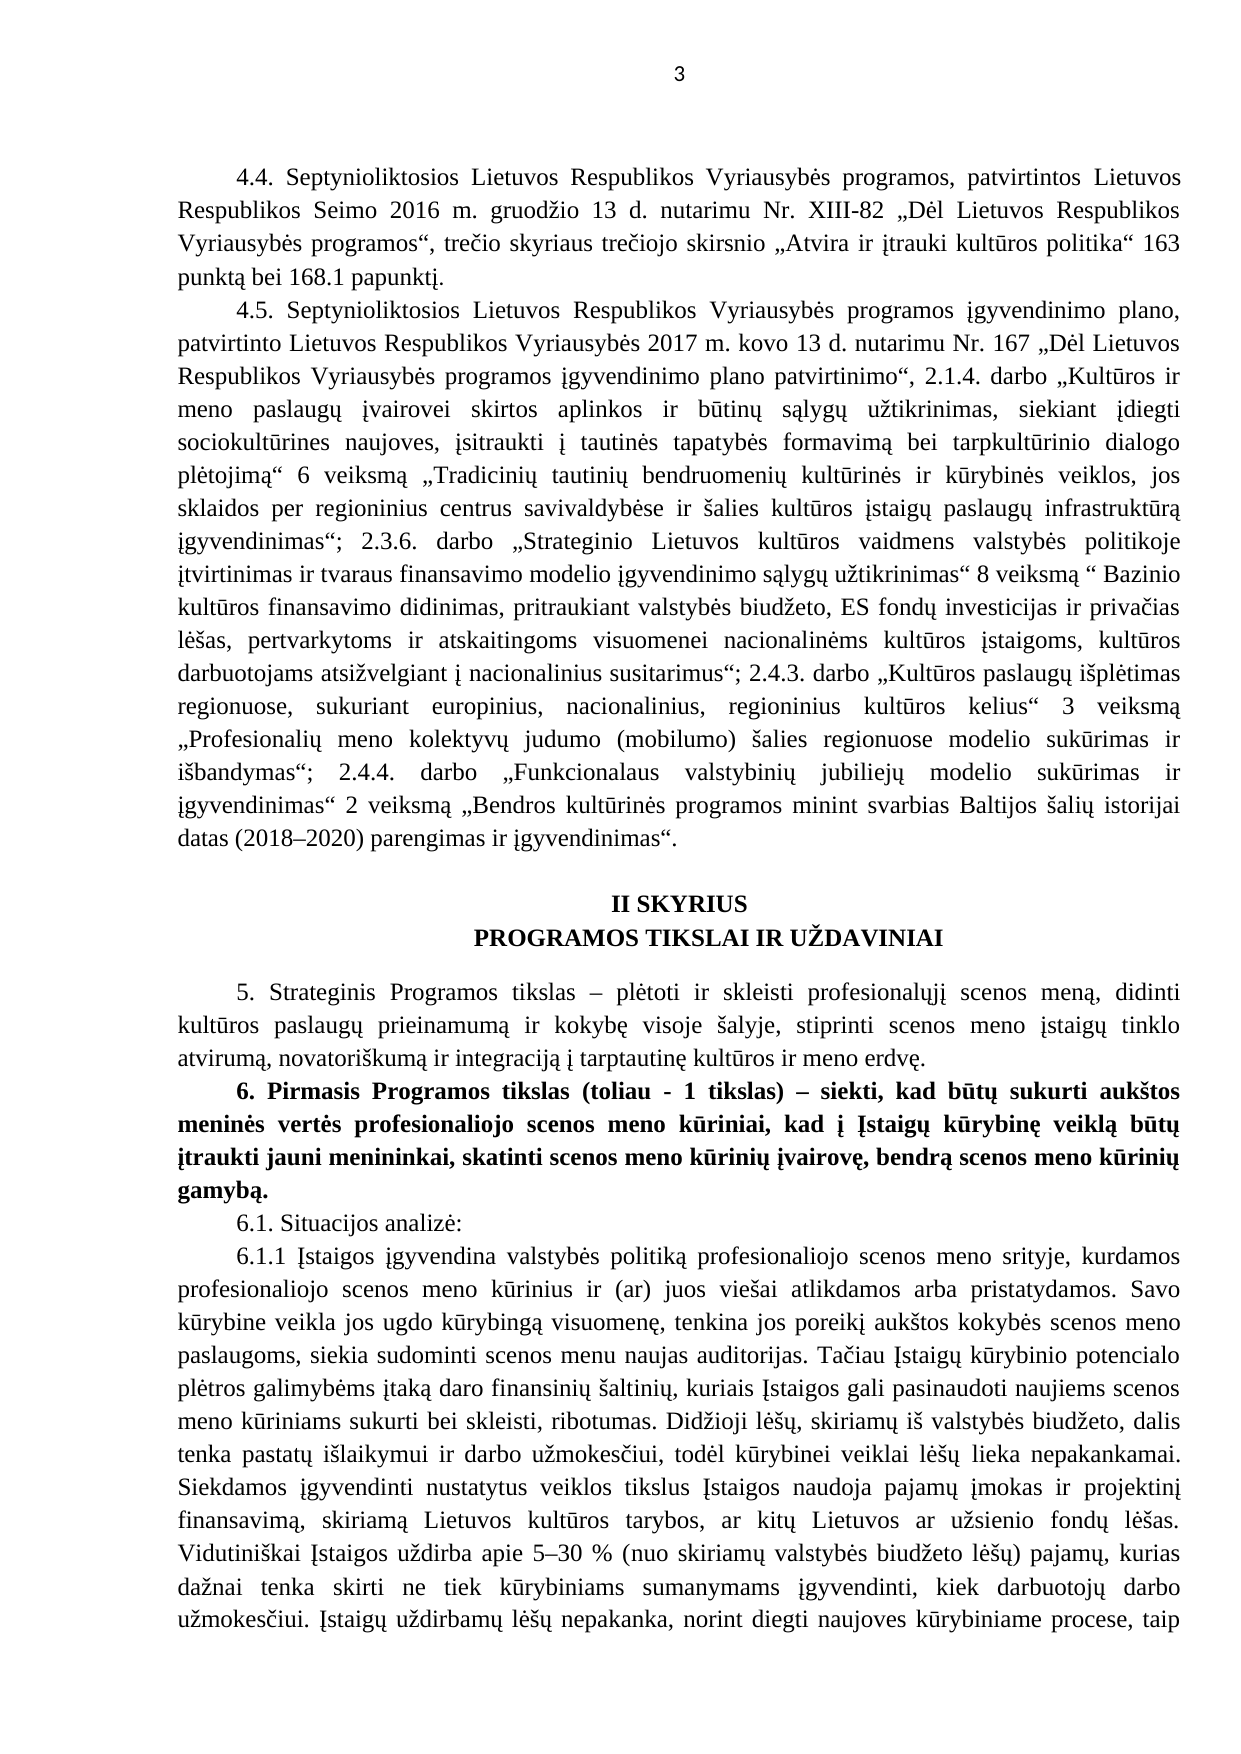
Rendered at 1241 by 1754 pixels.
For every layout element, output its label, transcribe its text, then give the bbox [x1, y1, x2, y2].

text 4.4. Septynioliktosios Lietuvos Respublikos Vyriausybės programos, patvirtintos Lietuvos Respublikos Seimo 2016 m. gruodžio 13 d. nutarimu Nr. XIII-82 „Dėl Lietuvos Respublikos Vyriausybės programos“, trečio skyriaus trečiojo skirsnio „Atvira ir įtrauki kultūros politika“ 163 punktą bei 168.1 papunktį. [177, 162, 1181, 291]
text 6.1. Situacijos analizė: [177, 1208, 1181, 1237]
text 5. Strateginis Programos tikslas – plėtoti ir skleisti profesionalųjį scenos meną, didinti kultūros paslaugų prieinamumą ir kokybę visoje šalyje, stiprinti scenos meno įstaigų tinklo atvirumą, novatoriškumą ir integraciją į tarptautinę kultūros ir meno erdvę. [177, 977, 1181, 1072]
text 6. Pirmasis Programos tikslas (toliau - 1 tikslas) – siekti, kad būtų sukurti aukštos meninės vertės profesionaliojo scenos meno kūriniai, kad į Įstaigų kūrybinę veiklą būtų įtraukti jauni menininkai, skatinti scenos meno kūrinių įvairovę, bendrą scenos meno kūrinių gamybą. [177, 1076, 1181, 1204]
text 6.1.1 Įstaigos įgyvendina valstybės politiką profesionaliojo scenos meno srityje, kurdamos profesionaliojo scenos meno kūrinius ir (ar) juos viešai atlikdamos arba pristatydamos. Savo kūrybine veikla jos ugdo kūrybingą visuomenę, tenkina jos poreikį aukštos kokybės scenos meno paslaugoms, siekia sudominti scenos menu naujas auditorijas. Tačiau Įstaigų kūrybinio potencialo plėtros galimybėms įtaką daro finansinių šaltinių, kuriais Įstaigos gali pasinaudoti naujiems scenos meno kūriniams sukurti bei skleisti, ribotumas. Didžioji lėšų, skiriamų iš valstybės biudžeto, dalis tenka pastatų išlaikymui ir darbo užmokesčiui, todėl kūrybinei veiklai lėšų lieka nepakankamai. Siekdamos įgyvendinti nustatytus veiklos tikslus Įstaigos naudoja pajamų įmokas ir projektinį finansavimą, skiriamą Lietuvos kultūros tarybos, ar kitų Lietuvos ar užsienio fondų lėšas. Vidutiniškai Įstaigos uždirba apie 5–30 % (nuo skiriamų valstybės biudžeto lėšų) pajamų, kurias dažnai tenka skirti ne tiek kūrybiniams sumanymams įgyvendinti, kiek darbuotojų darbo užmokesčiui. Įstaigų uždirbamų lėšų nepakanka, norint diegti naujoves kūrybiniame procese, taip [177, 1241, 1181, 1633]
text 4.5. Septynioliktosios Lietuvos Respublikos Vyriausybės programos įgyvendinimo plano, patvirtinto Lietuvos Respublikos Vyriausybės 2017 m. kovo 13 d. nutarimu Nr. 167 „Dėl Lietuvos Respublikos Vyriausybės programos įgyvendinimo plano patvirtinimo“, 2.1.4. darbo „Kultūros ir meno paslaugų įvairovei skirtos aplinkos ir būtinų sąlygų užtikrinimas, siekiant įdiegti sociokultūrines naujoves, įsitraukti į tautinės tapatybės formavimą bei tarpkultūrinio dialogo plėtojimą“ 6 veiksmą „Tradicinių tautinių bendruomenių kultūrinės ir kūrybinės veiklos, jos sklaidos per regioninius centrus savivaldybėse ir šalies kultūros įstaigų paslaugų infrastruktūrą įgyvendinimas“; 2.3.6. darbo „Strateginio Lietuvos kultūros vaidmens valstybės politikoje įtvirtinimas ir tvaraus finansavimo modelio įgyvendinimo sąlygų užtikrinimas“ 8 veiksmą “ Bazinio kultūros finansavimo didinimas, pritraukiant valstybės biudžeto, ES fondų investicijas ir privačias lėšas, pertvarkytoms ir atskaitingoms visuomenei nacionalinėms kultūros įstaigoms, kultūros darbuotojams atsižvelgiant į nacionalinius susitarimus“; 2.4.3. darbo „Kultūros paslaugų išplėtimas regionuose, sukuriant europinius, nacionalinius, regioninius kultūros kelius“ 3 veiksmą „Profesionalių meno kolektyvų judumo (mobilumo) šalies regionuose modelio sukūrimas ir išbandymas“; 2.4.4. darbo „Funkcionalaus valstybinių jubiliejų modelio sukūrimas ir įgyvendinimas“ 2 veiksmą „Bendros kultūrinės programos minint svarbias Baltijos šalių istorijai datas (2018–2020) parengimas ir įgyvendinimas“. [177, 295, 1181, 852]
text PROGRAMOS TIKSLAI IR UŽDAVINIAI [177, 923, 1181, 951]
text II SKYRIUS [177, 889, 1181, 918]
